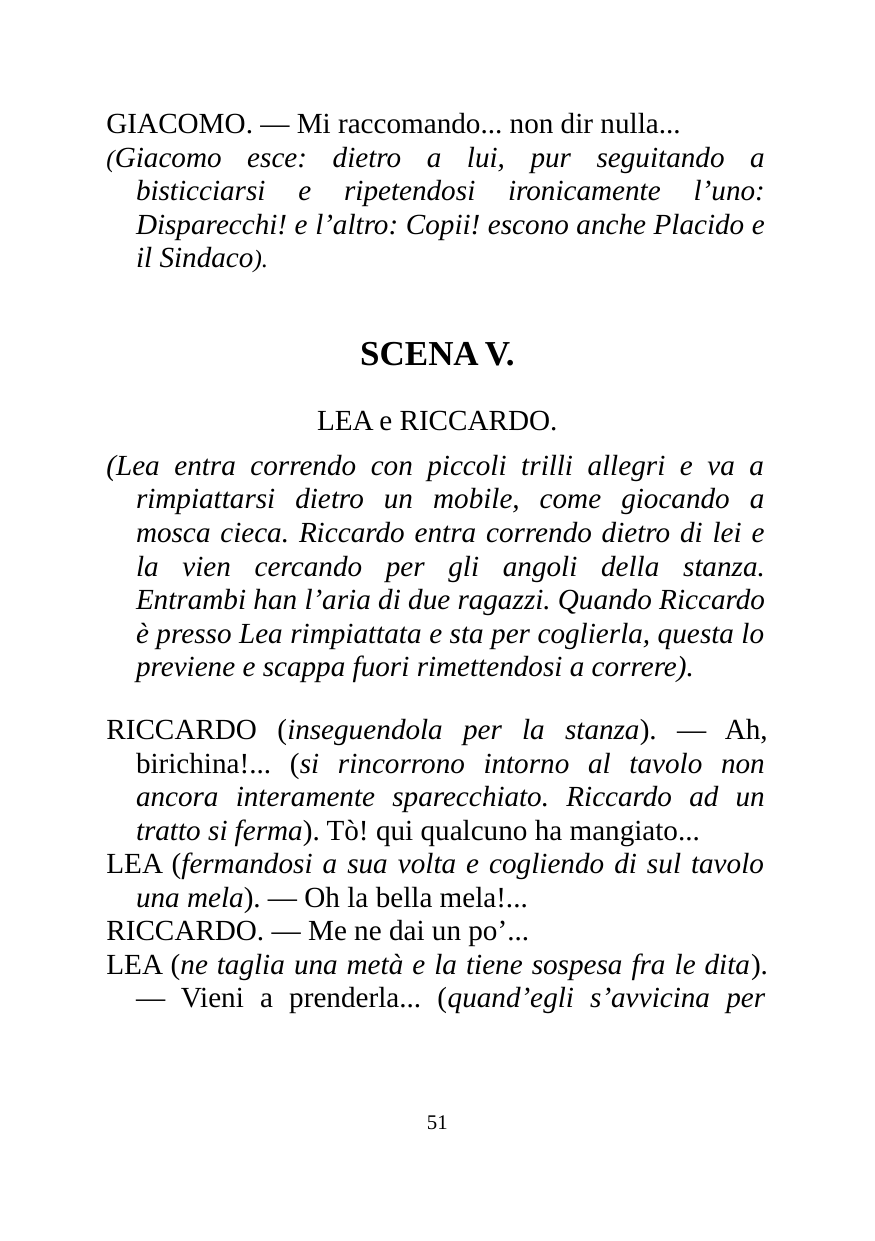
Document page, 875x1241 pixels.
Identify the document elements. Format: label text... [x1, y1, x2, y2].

text LEA e RICCARDO. [106, 403, 768, 436]
text GIACOMO. — Mi raccomando... non dir nulla... [106, 106, 768, 140]
text LEA (ne taglia una metà e la tiene sospesa fra le dita). — Vieni a prenderla... (quand’egli s’avvicina per [106, 947, 768, 1014]
text RICCARDO (inseguendola per la stanza). — Ah, birichina!... (si rincorrono intorno al tavolo non ancora interamente sparecchiato. Riccardo ad un tratto si ferma). Tò! qui qualcuno ha mangiato... [106, 712, 768, 846]
text (Lea entra correndo con piccoli trilli allegri e va a rimpiattarsi dietro un mobile, come giocando a mosca cieca. Riccardo entra correndo dietro di lei e la vien cercando per gli angoli della stanza. Entrambi han l’aria di due ragazzi. Quando Riccardo è presso Lea rimpiattata e sta per coglierla, questa lo previene e scappa fuori rimettendosi a correre). [106, 448, 768, 683]
text (Giacomo esce: dietro a lui, pur seguitando a bisticciarsi e ripetendosi ironicamente l’uno: Disparecchi! e l’altro: Copii! escono anche Placido e il Sindaco). [106, 140, 768, 274]
subtitle SCENA V. [106, 333, 768, 373]
text RICCARDO. — Me ne dai un po’... [106, 913, 768, 947]
text LEA (fermandosi a sua volta e cogliendo di sul tavolo una mela). — Oh la bella mela!... [106, 846, 768, 913]
